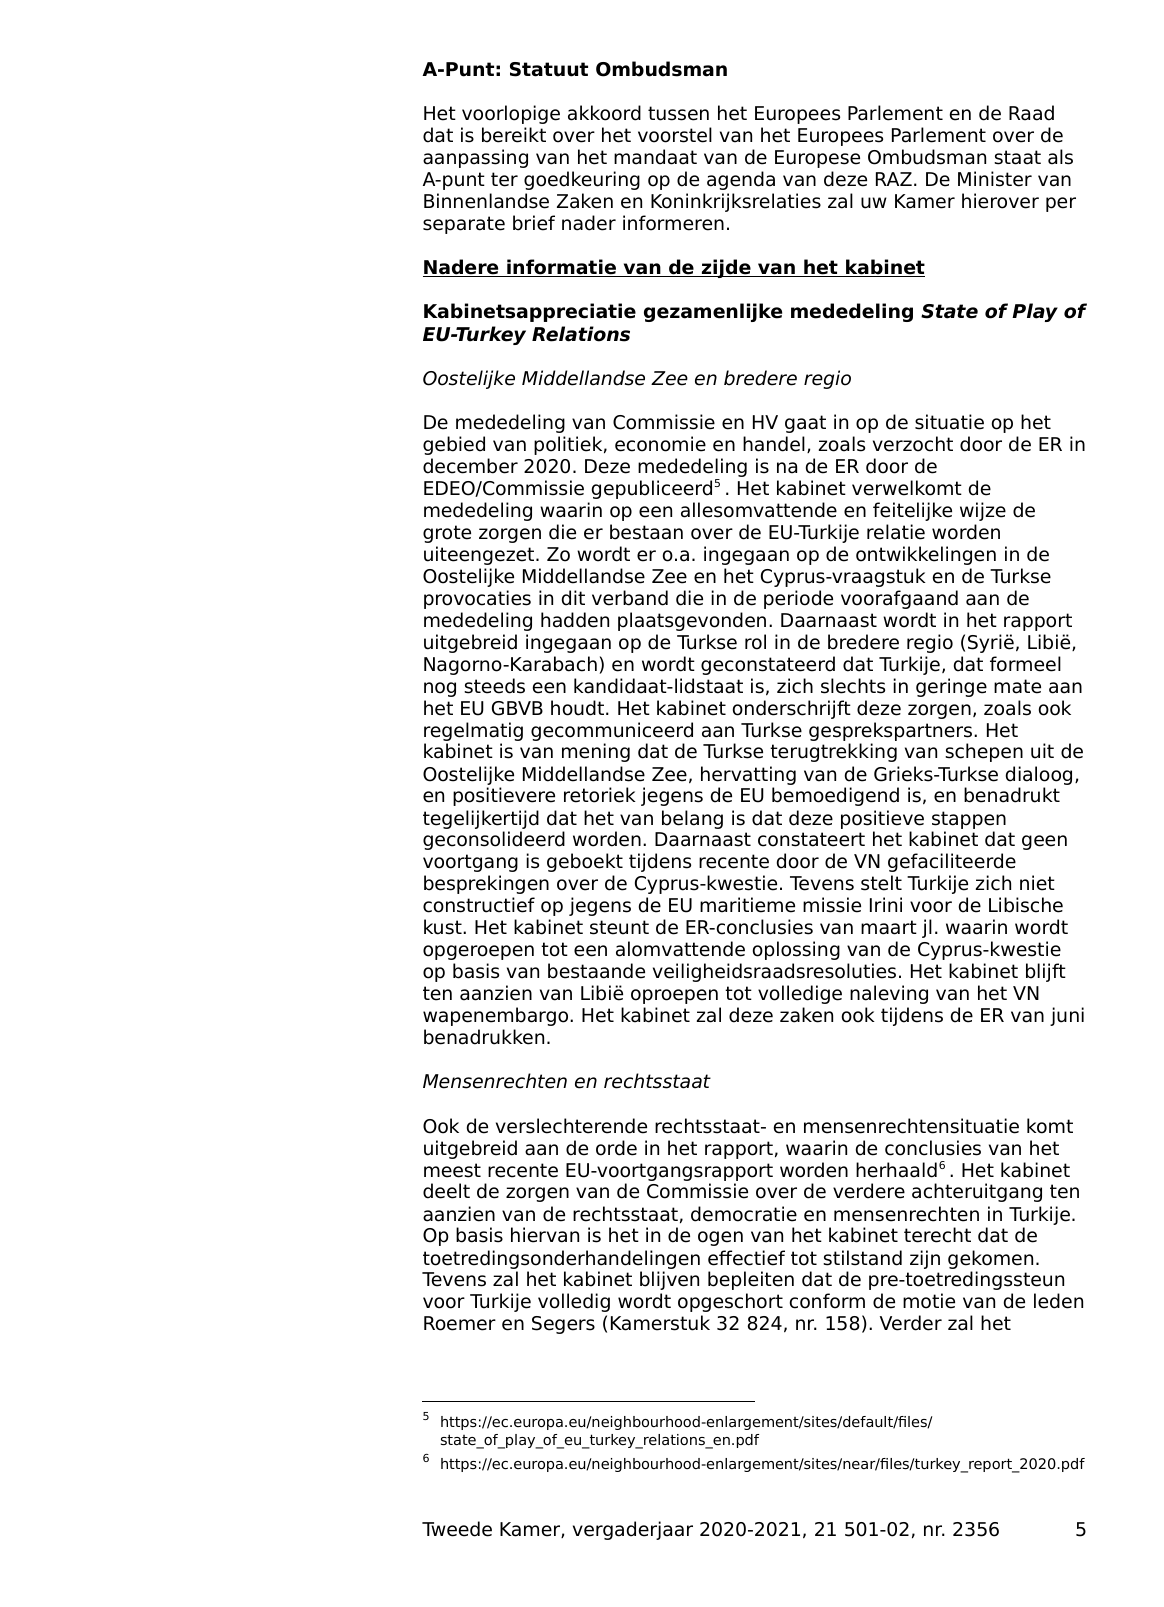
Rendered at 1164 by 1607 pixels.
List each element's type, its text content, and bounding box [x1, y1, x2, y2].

text De mededeling van Commissie en HV gaat in op de situatie op het gebied van politiek, economie en handel, zoals verzocht door de ER in december 2020. Deze mededeling is na de ER door de EDEO/Commissie gepubliceerd. Het kabinet verwelkomt de mededeling waarin op een allesomvattende en feitelijke wijze de grote zorgen die er bestaan over de EU-Turkije relatie worden uiteengezet. Zo wordt er o.a. ingegaan op de ontwikkelingen in de Oostelijke Middellandse Zee en het Cyprus-vraagstuk en de Turkse provocaties in dit verband die in de periode voorafgaand aan de mededeling hadden plaatsgevonden. Daarnaast wordt in het rapport uitgebreid ingegaan op de Turkse rol in de bredere regio (Syrië, Libië, Nagorno-Karabach) en wordt geconstateerd dat Turkije, dat formeel nog steeds een kandidaat-lidstaat is, zich slechts in geringe mate aan het EU GBVB houdt. Het kabinet onderschrijft deze zorgen, zoals ook regelmatig gecommuniceerd aan Turkse gesprekspartners. Het kabinet is van mening dat de Turkse terugtrekking van schepen uit de Oostelijke Middellandse Zee, hervatting van de Grieks-Turkse dialoog, en positievere retoriek jegens de EU bemoedigend is, en benadrukt tegelijkertijd dat het van belang is dat deze positieve stappen geconsolideerd worden. Daarnaast constateert het kabinet dat geen voortgang is geboekt tijdens recente door de VN gefaciliteerde besprekingen over de Cyprus-kwestie. Tevens stelt Turkije zich niet constructief op jegens de EU maritieme missie Irini voor de Libische kust. Het kabinet steunt de ER-conclusies van maart jl. waarin wordt opgeroepen tot een alomvattende oplossing van de Cyprus-kwestie op basis van bestaande veiligheidsraadsresoluties. Het kabinet blijft ten aanzien van Libië oproepen tot volledige naleving van het VN wapenembargo. Het kabinet zal deze zaken ook tijdens de ER van juni benadrukken. [422, 412, 1087, 1049]
text Ook de verslechterende rechtsstaat- en mensenrechtensituatie komt uitgebreid aan de orde in het rapport, waarin de conclusies van het meest recente EU-voortgangsrapport worden herhaald. Het kabinet deelt de zorgen van de Commissie over de verdere achteruitgang ten aanzien van de rechtsstaat, democratie en mensenrechten in Turkije. Op basis hiervan is het in de ogen van het kabinet terecht dat de toetredingsonderhandelingen effectief tot stilstand zijn gekomen. Tevens zal het kabinet blijven bepleiten dat de pre-toetredingssteun voor Turkije volledig wordt opgeschort conform de motie van de leden Roemer en Segers (Kamerstuk 32 824, nr. 158). Verder zal het [422, 1116, 1087, 1335]
subtitle Kabinetsappreciatie gezamenlijke mededeling State of Play of EU-Turkey Relations [422, 301, 1087, 345]
text Het voorlopige akkoord tussen het Europees Parlement en de Raad dat is bereikt over het voorstel van het Europees Parlement over de aanpassing van het mandaat van de Europese Ombudsman staat als A-punt ter goedkeuring op de agenda van deze RAZ. De Minister van Binnenlandse Zaken en Koninkrijksrelaties zal uw Kamer hierover per separate brief nader informeren. [422, 103, 1087, 235]
text https://ec.europa.eu/neighbourhood-enlargement/sites/near/files/turkey_report_2020.pdf [422, 1452, 1087, 1474]
subtitle Oostelijke Middellandse Zee en bredere regio [422, 368, 1087, 389]
text https://ec.europa.eu/neighbourhood-enlargement/sites/default/files/state_of_play_of_eu_turkey_relations_en.pdf [422, 1410, 1087, 1449]
subtitle A-Punt: Statuut Ombudsman [422, 59, 1087, 81]
subtitle Nadere informatie van de zijde van het kabinet [422, 257, 1087, 279]
subtitle Mensenrechten en rechtsstaat [422, 1071, 1087, 1093]
